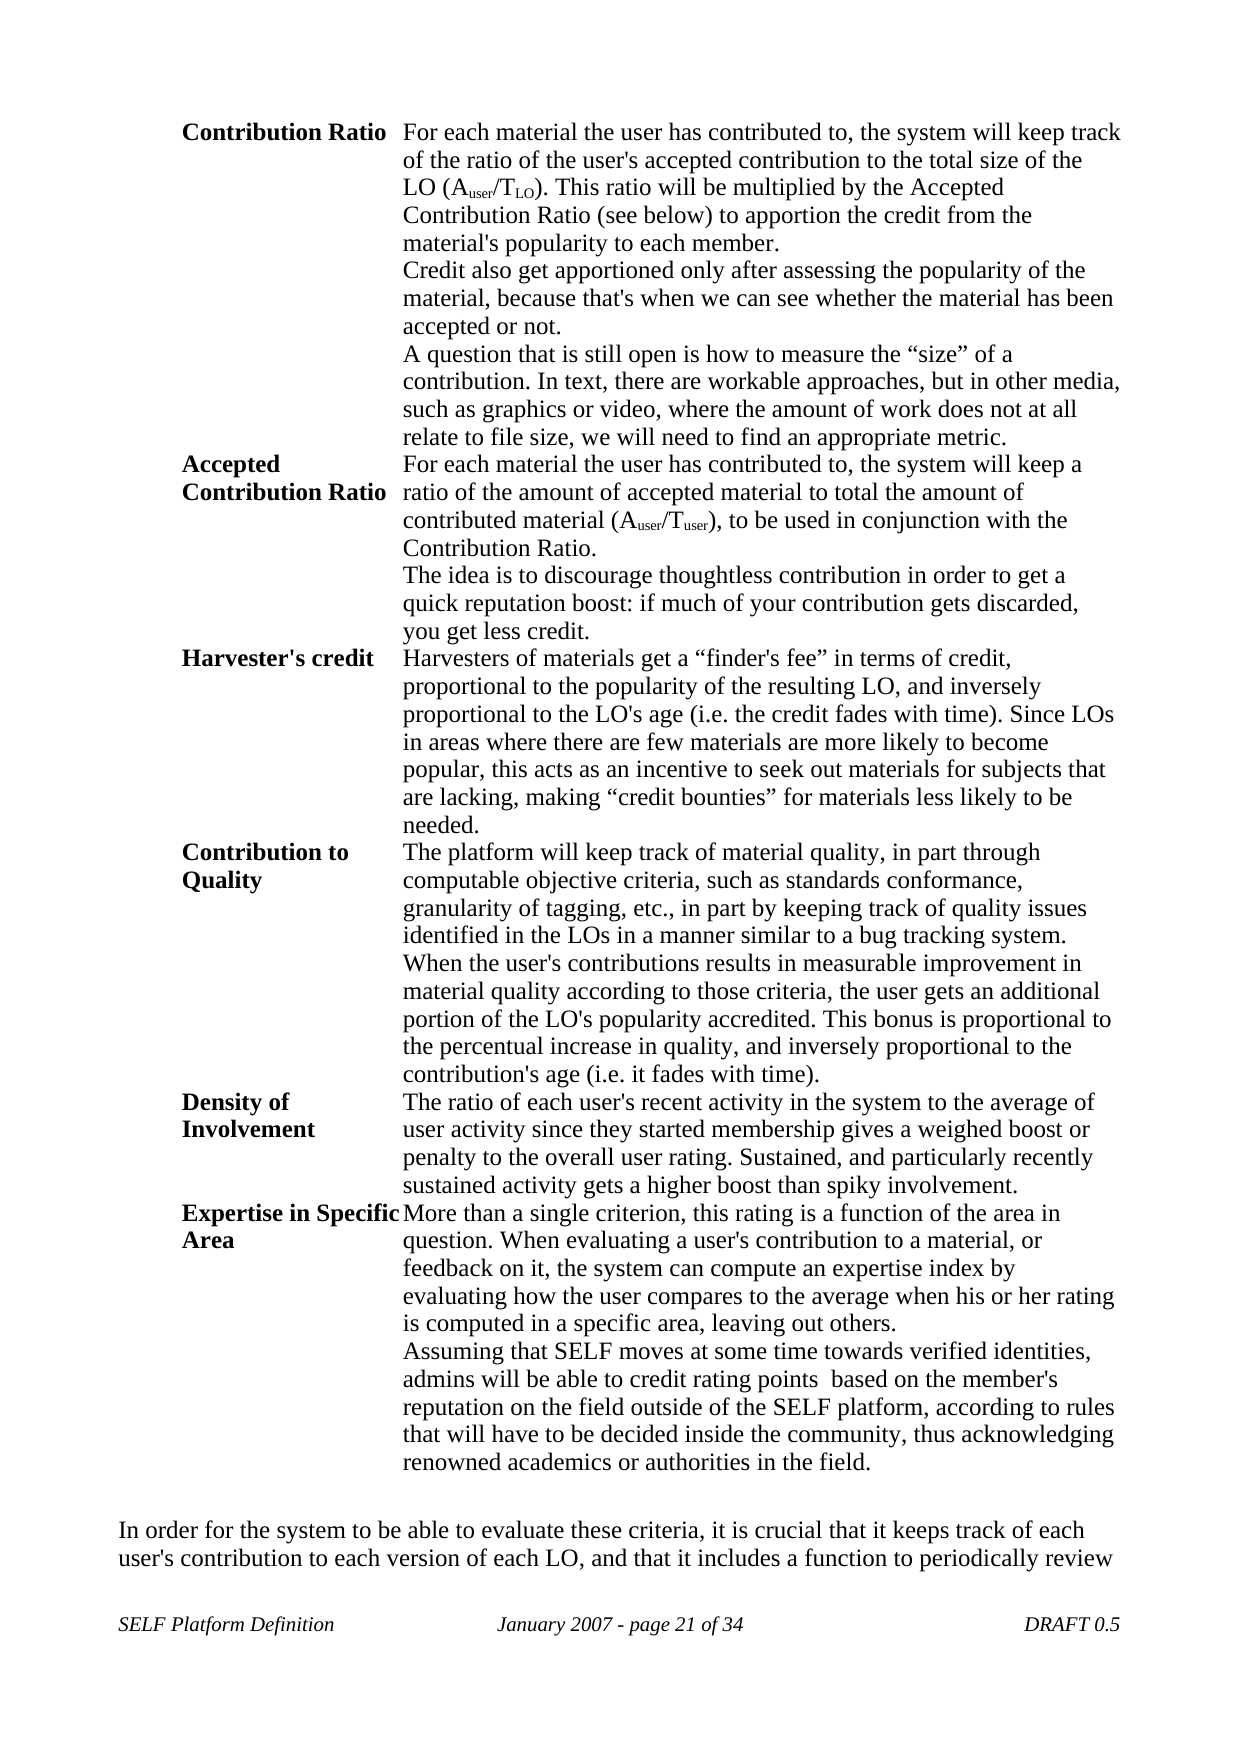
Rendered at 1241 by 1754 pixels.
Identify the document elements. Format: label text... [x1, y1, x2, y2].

table_cell For each material the user has contributed to, the system will keep a ratio of the amount of accepted material to total the amount of contributed material (Auser/Tuser), to be used in conjunction with the Contribution Ratio. The idea is to discourage thoughtless contribution in order to get a quick reputation boost: if much of your contribution gets discarded, you get less credit. [403, 451, 1122, 644]
table_cell Expertise in Specific Area [182, 1199, 403, 1476]
table_cell The ratio of each user's recent activity in the system to the average of user activity since they started membership gives a weighed boost or penalty to the overall user rating. Sustained, and particularly recently sustained activity gets a higher boost than spiky involvement. [403, 1088, 1122, 1199]
table_cell Harvester's credit [182, 645, 403, 838]
table_cell The platform will keep track of material quality, in part through computable objective criteria, such as standards conformance, granularity of tagging, etc., in part by keeping track of quality issues identified in the LOs in a manner similar to a bug tracking system. When the user's contributions results in measurable improvement in material quality according to those criteria, the user gets an additional portion of the LO's popularity accredited. This bonus is proportional to the percentual increase in quality, and inversely proportional to the contribution's age (i.e. it fades with time). [403, 839, 1122, 1088]
table_cell Density of Involvement [182, 1088, 403, 1199]
table_cell More than a single criterion, this rating is a function of the area in question. When evaluating a user's contribution to a material, or feedback on it, the system can compute an expertise index by evaluating how the user compares to the average when his or her rating is computed in a specific area, leaving out others. Assuming that SELF moves at some time towards verified identities, admins will be able to credit rating points based on the member's reputation on the field outside of the SELF platform, according to rules that will have to be decided inside the community, thus acknowledging renowned academics or authorities in the field. [403, 1199, 1122, 1476]
table_cell Contribution to Quality [182, 839, 403, 1088]
text In order for the system to be able to evaluate these criteria, it is crucial that it keeps track of each user's contribution to each version of each LO, and that it includes a function to periodically review [118, 1516, 1122, 1571]
table_header For each material the user has contributed to, the system will keep track of the ratio of the user's accepted contribution to the total size of the LO (Auser/TLO). This ratio will be multiplied by the Accepted Contribution Ratio (see below) to apportion the credit from the material's popularity to each member. Credit also get apportioned only after assessing the popularity of the material, because that's when we can see whether the material has been accepted or not. A question that is still open is how to measure the “size” of a contribution. In text, there are workable approaches, but in other media, such as graphics or video, where the amount of work does not at all relate to file size, we will need to find an appropriate metric. [403, 118, 1122, 451]
table_cell Accepted Contribution Ratio [182, 451, 403, 644]
table_cell Harvesters of materials get a “finder's fee” in terms of credit, proportional to the popularity of the resulting LO, and inversely proportional to the LO's age (i.e. the credit fades with time). Since LOs in areas where there are few materials are more likely to become popular, this acts as an incentive to seek out materials for subjects that are lacking, making “credit bounties” for materials less likely to be needed. [403, 645, 1122, 838]
table_header Contribution Ratio [182, 118, 403, 451]
